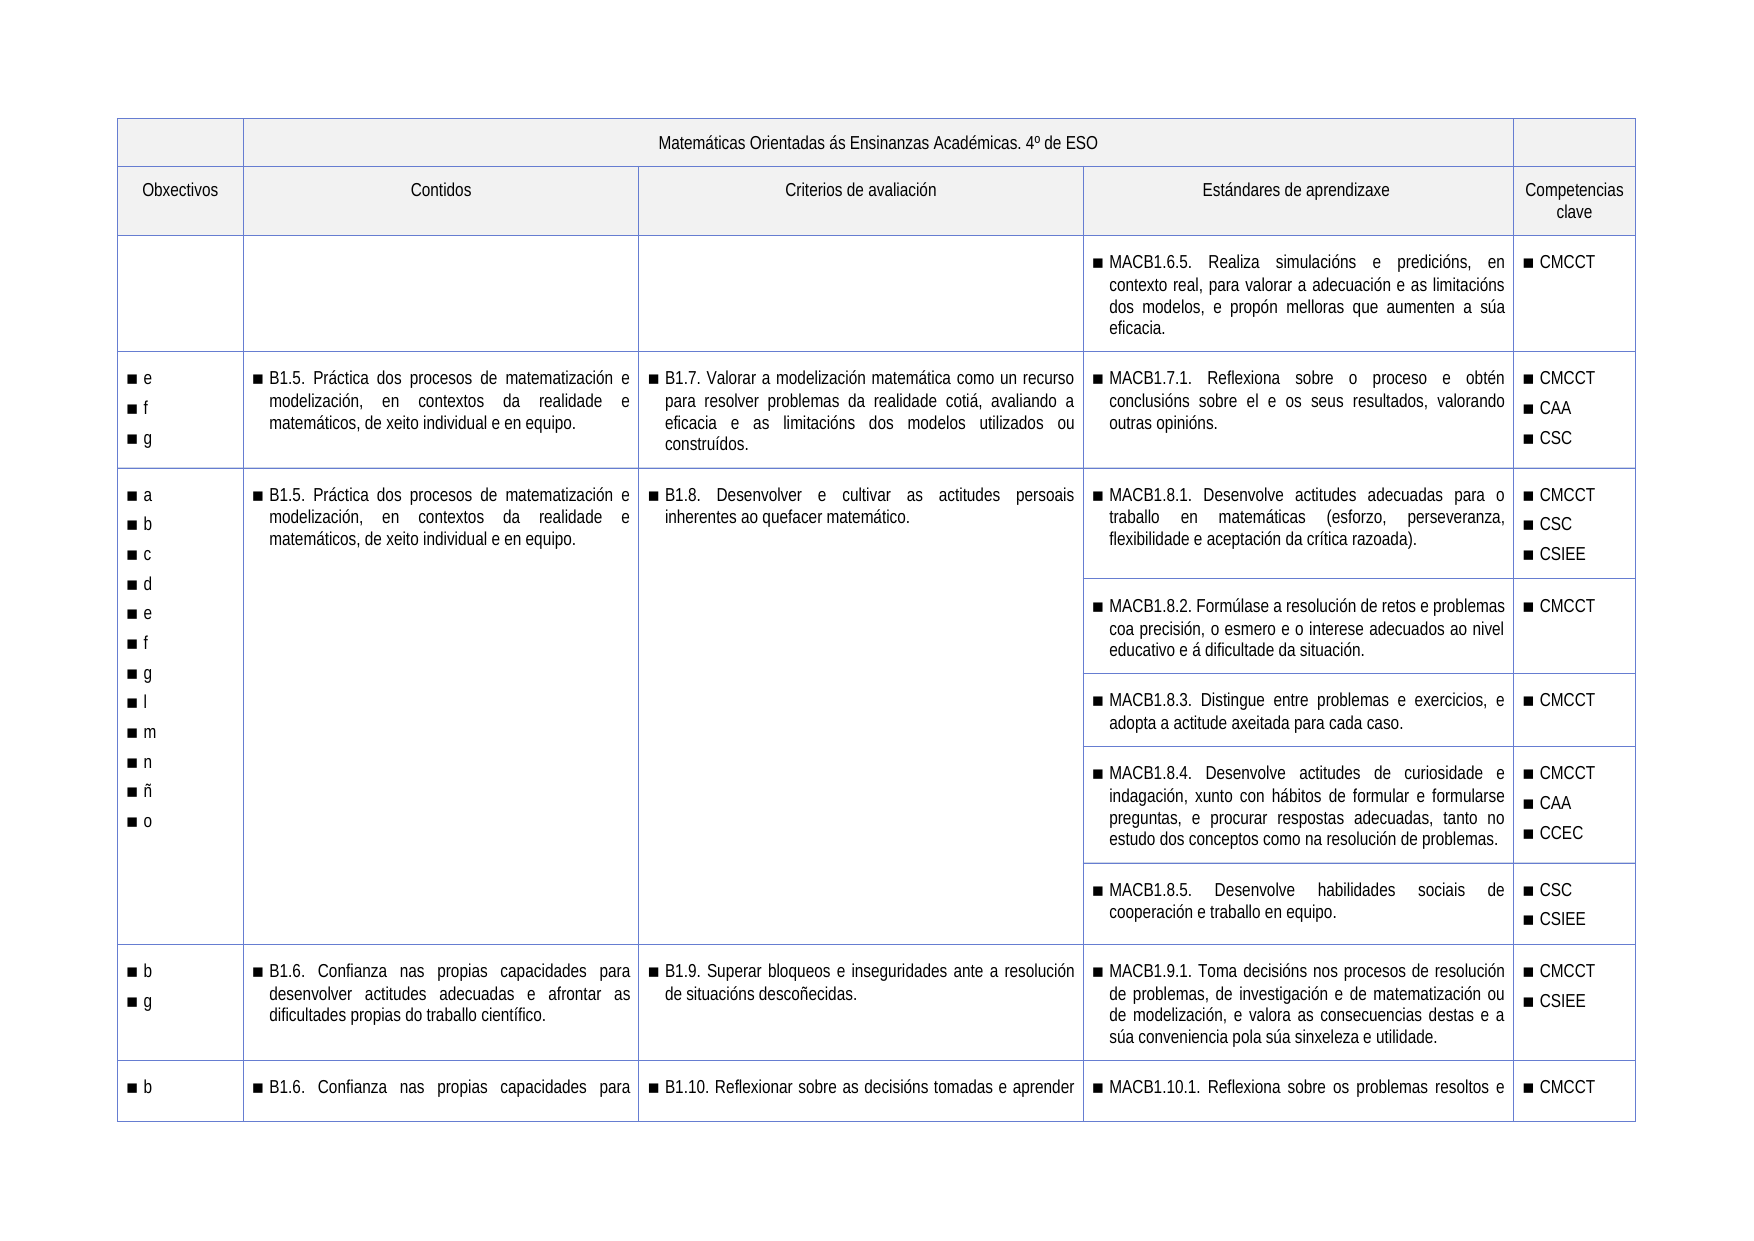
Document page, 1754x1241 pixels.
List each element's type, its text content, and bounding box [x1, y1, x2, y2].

table_cell a b c d e f g l m n ñ o [118, 469, 243, 944]
table_cell B1.7. Valorar a modelización matemática como un recurso para resolver problemas da realidade cotiá, avaliando a eficacia e as limitacións dos modelos utilizados ou construídos. [639, 352, 1083, 467]
table_cell [639, 236, 1083, 351]
table_cell Criterios de avaliación [639, 167, 1083, 235]
table_cell Contidos [244, 167, 638, 235]
table_cell [118, 236, 243, 351]
table_cell b g [118, 945, 243, 1060]
table_cell e f g [118, 352, 243, 467]
table_cell CMCCT CSC CSIEE [1514, 469, 1635, 578]
table_cell B1.8. Desenvolver e cultivar as actitudes persoais inherentes ao quefacer matemático. [639, 469, 1083, 944]
table_cell CMCCT [1514, 674, 1635, 746]
table_header [1514, 119, 1635, 166]
table_cell CMCCT [1514, 579, 1635, 673]
table_cell B1.5. Práctica dos procesos de matematización e modelización, en contextos da realidade e matemáticos, de xeito individual e en equipo. [244, 352, 638, 467]
table_cell MACB1.10.1. Reflexiona sobre os problemas resoltos e [1084, 1061, 1513, 1121]
table_cell Obxectivos [118, 167, 243, 235]
table_cell MACB1.8.2. Formúlase a resolución de retos e problemas coa precisión, o esmero e o interese adecuados ao nivel educativo e á dificultade da situación. [1084, 579, 1513, 673]
table_cell Competencias clave [1514, 167, 1635, 235]
table_cell MACB1.8.3. Distingue entre problemas e exercicios, e adopta a actitude axeitada para cada caso. [1084, 674, 1513, 746]
table_cell CSC CSIEE [1514, 864, 1635, 944]
table_cell CMCCT CAA CCEC [1514, 747, 1635, 862]
table_cell B1.6. Confianza nas propias capacidades para [244, 1061, 638, 1121]
table_cell b g [118, 1061, 243, 1121]
table_header [118, 119, 243, 166]
table_cell CMCCT [1514, 236, 1635, 351]
table_cell MACB1.9.1. Toma decisións nos procesos de resolución de problemas, de investigación e de matematización ou de modelización, e valora as consecuencias destas e a súa conveniencia pola súa sinxeleza e utilidade. [1084, 945, 1513, 1060]
table_cell MACB1.8.5. Desenvolve habilidades sociais de cooperación e traballo en equipo. [1084, 864, 1513, 944]
table_cell B1.10. Reflexionar sobre as decisións tomadas e aprender [639, 1061, 1083, 1121]
table_cell B1.5. Práctica dos procesos de matematización e modelización, en contextos da realidade e matemáticos, de xeito individual e en equipo. [244, 469, 638, 944]
table_cell CMCCT CSIEE [1514, 945, 1635, 1060]
table_cell Estándares de aprendizaxe [1084, 167, 1513, 235]
table_cell [244, 236, 638, 351]
table_cell B1.6. Confianza nas propias capacidades para desenvolver actitudes adecuadas e afrontar as dificultades propias do traballo científico. [244, 945, 638, 1060]
table_cell MACB1.7.1. Reflexiona sobre o proceso e obtén conclusións sobre el e os seus resultados, valorando outras opinións. [1084, 352, 1513, 467]
table_cell MACB1.8.1. Desenvolve actitudes adecuadas para o traballo en matemáticas (esforzo, perseveranza, flexibilidade e aceptación da crítica razoada). [1084, 469, 1513, 578]
table_cell B1.9. Superar bloqueos e inseguridades ante a resolución de situacións descoñecidas. [639, 945, 1083, 1060]
table_header Matemáticas Orientadas ás Ensinanzas Académicas. 4º de ESO [244, 119, 1513, 166]
table_cell MACB1.6.5. Realiza simulacións e predicións, en contexto real, para valorar a adecuación e as limitacións dos modelos, e propón melloras que aumenten a súa eficacia. [1084, 236, 1513, 351]
table_cell MACB1.8.4. Desenvolve actitudes de curiosidade e indagación, xunto con hábitos de formular e formularse preguntas, e procurar respostas adecuadas, tanto no estudo dos conceptos como na resolución de problemas. [1084, 747, 1513, 862]
table_cell CMCCT CAA [1514, 1061, 1635, 1121]
table_cell CMCCT CAA CSC [1514, 352, 1635, 467]
